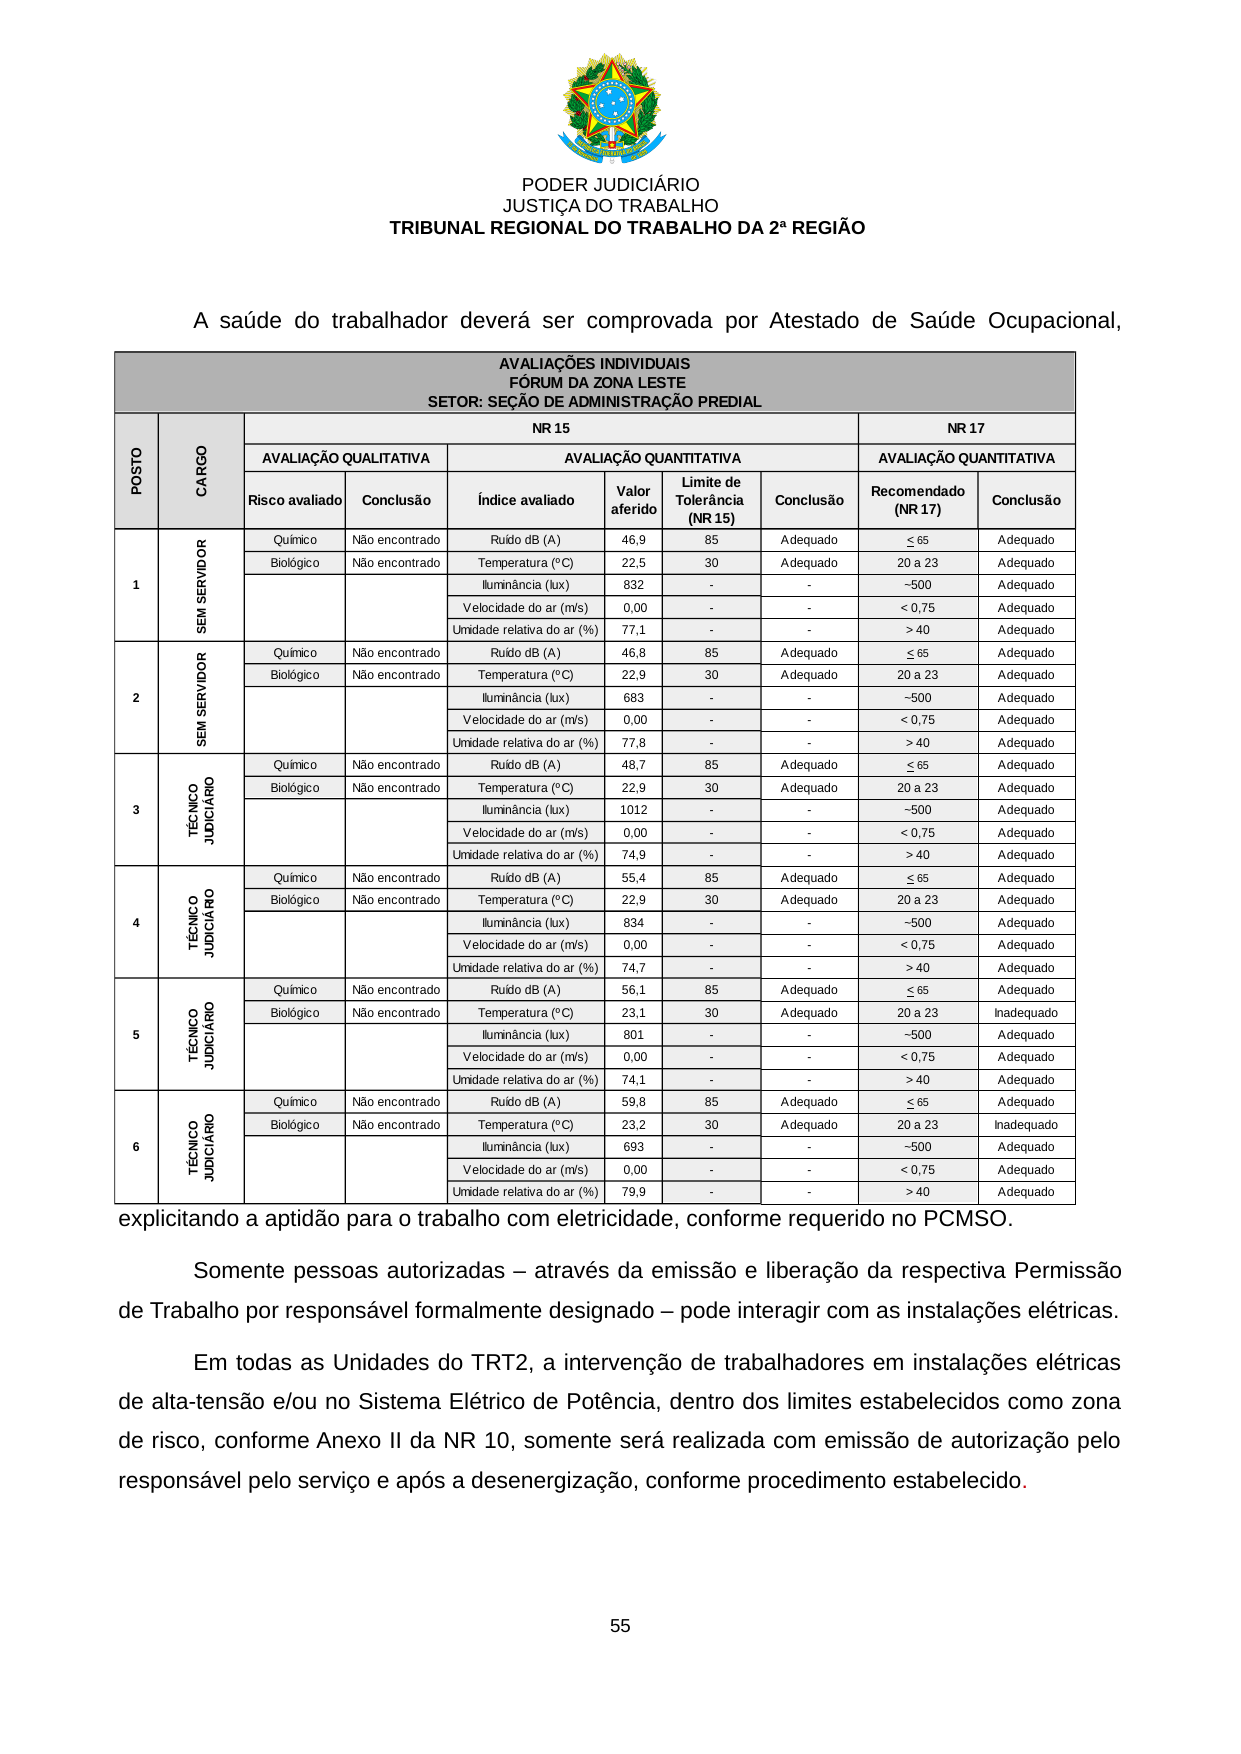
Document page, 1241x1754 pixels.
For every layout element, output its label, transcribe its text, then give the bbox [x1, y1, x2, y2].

text Somente pessoas autorizadas – através da emissão e liberação da respectiva Permissão de Trabalho por responsável formalmente designado – pode interagir com as instalações elétricas. [118, 1257, 1122, 1323]
text A saúde do trabalhador deverá ser comprovada por Atestado de Saúde Ocupacional, explicitando a aptidão para o trabalho com eletricidade, conforme requerido no PCMSO. [118, 307, 1122, 1232]
text Em todas as Unidades do TRT2, a intervenção de trabalhadores em instalações elétricas de alta-tensão e/ou no Sistema Elétrico de Potência, dentro dos limites estabelecidos como zona de risco, conforme Anexo II da NR 10, somente será realizada com emissão de autorização pelo responsável pelo serviço e após a desenergização, conforme procedimento estabelecido. [118, 1348, 1122, 1493]
